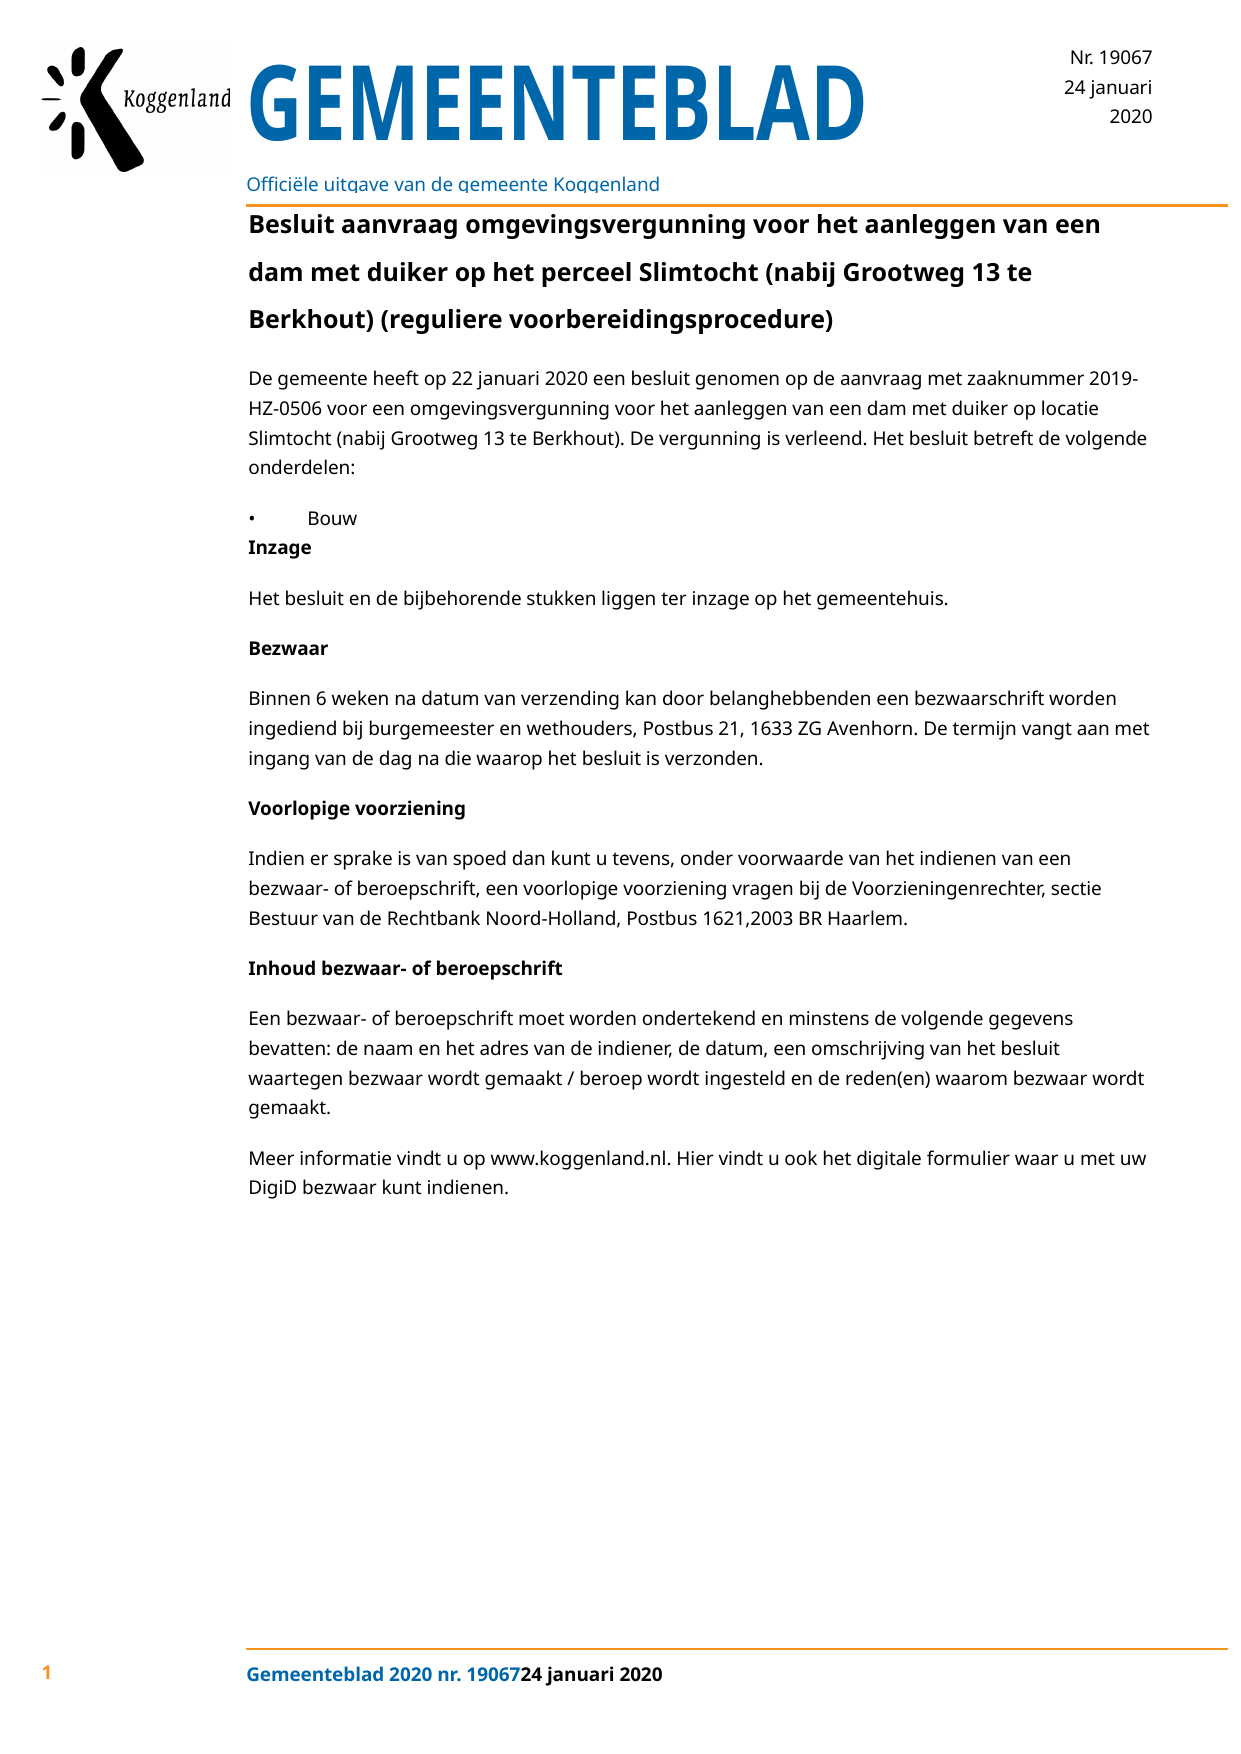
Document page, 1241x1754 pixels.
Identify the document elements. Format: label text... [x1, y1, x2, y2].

list Bouw [248, 505, 1152, 530]
text Het besluit en de bijbehorende stukken liggen ter inzage op het gemeentehuis. [248, 585, 1152, 610]
text De gemeente heeft op 22 januari 2020 een besluit genomen op de aanvraag met zaaknummer 2019-HZ-0506 voor een omgevingsvergunning voor het aanleggen van een dam met duiker op locatie Slimtocht (nabij Grootweg 13 te Berkhout). De vergunning is verleend. Het besluit betreft de volgende onderdelen: [248, 366, 1152, 480]
text Meer informatie vindt u op www.koggenland.nl. Hier vindt u ook het digitale formulier waar u met uw DigiD bezwaar kunt indienen. [248, 1145, 1152, 1200]
text Voorlopige voorziening [248, 795, 1152, 821]
picture [41, 47, 231, 172]
text Bezwaar [248, 635, 1152, 661]
text Inhoud bezwaar- of beroepschrift [248, 955, 1152, 981]
text Een bezwaar- of beroepschrift moet worden ondertekend en minstens de volgende gegevens bevatten: de naam en het adres van de indiener, de datum, een omschrijving van het besluit waartegen bezwaar wordt gemaakt / beroep wordt ingesteld en de reden(en) waarom bezwaar wordt gemaakt. [248, 1006, 1152, 1120]
text Indien er sprake is van spoed dan kunt u tevens, onder voorwaarde van het indienen van een bezwaar- of beroepschrift, een voorlopige voorziening vragen bij de Voorzieningenrechter, sectie Bestuur van de Rechtbank Noord-Holland, Postbus 1621,2003 BR Haarlem. [248, 846, 1152, 930]
text Inzage [248, 534, 1152, 560]
text Besluit aanvraag omgevingsvergunning voor het aanleggen van een dam met duiker op het perceel Slimtocht (nabij Grootweg 13 te Berkhout) (reguliere voorbereidingsprocedure) [248, 207, 1152, 336]
text Binnen 6 weken na datum van verzending kan door belanghebbenden een bezwaarschrift worden ingediend bij burgemeester en wethouders, Postbus 21, 1633 ZG Avenhorn. De termijn vangt aan met ingang van de dag na die waarop het besluit is verzonden. [248, 686, 1152, 770]
